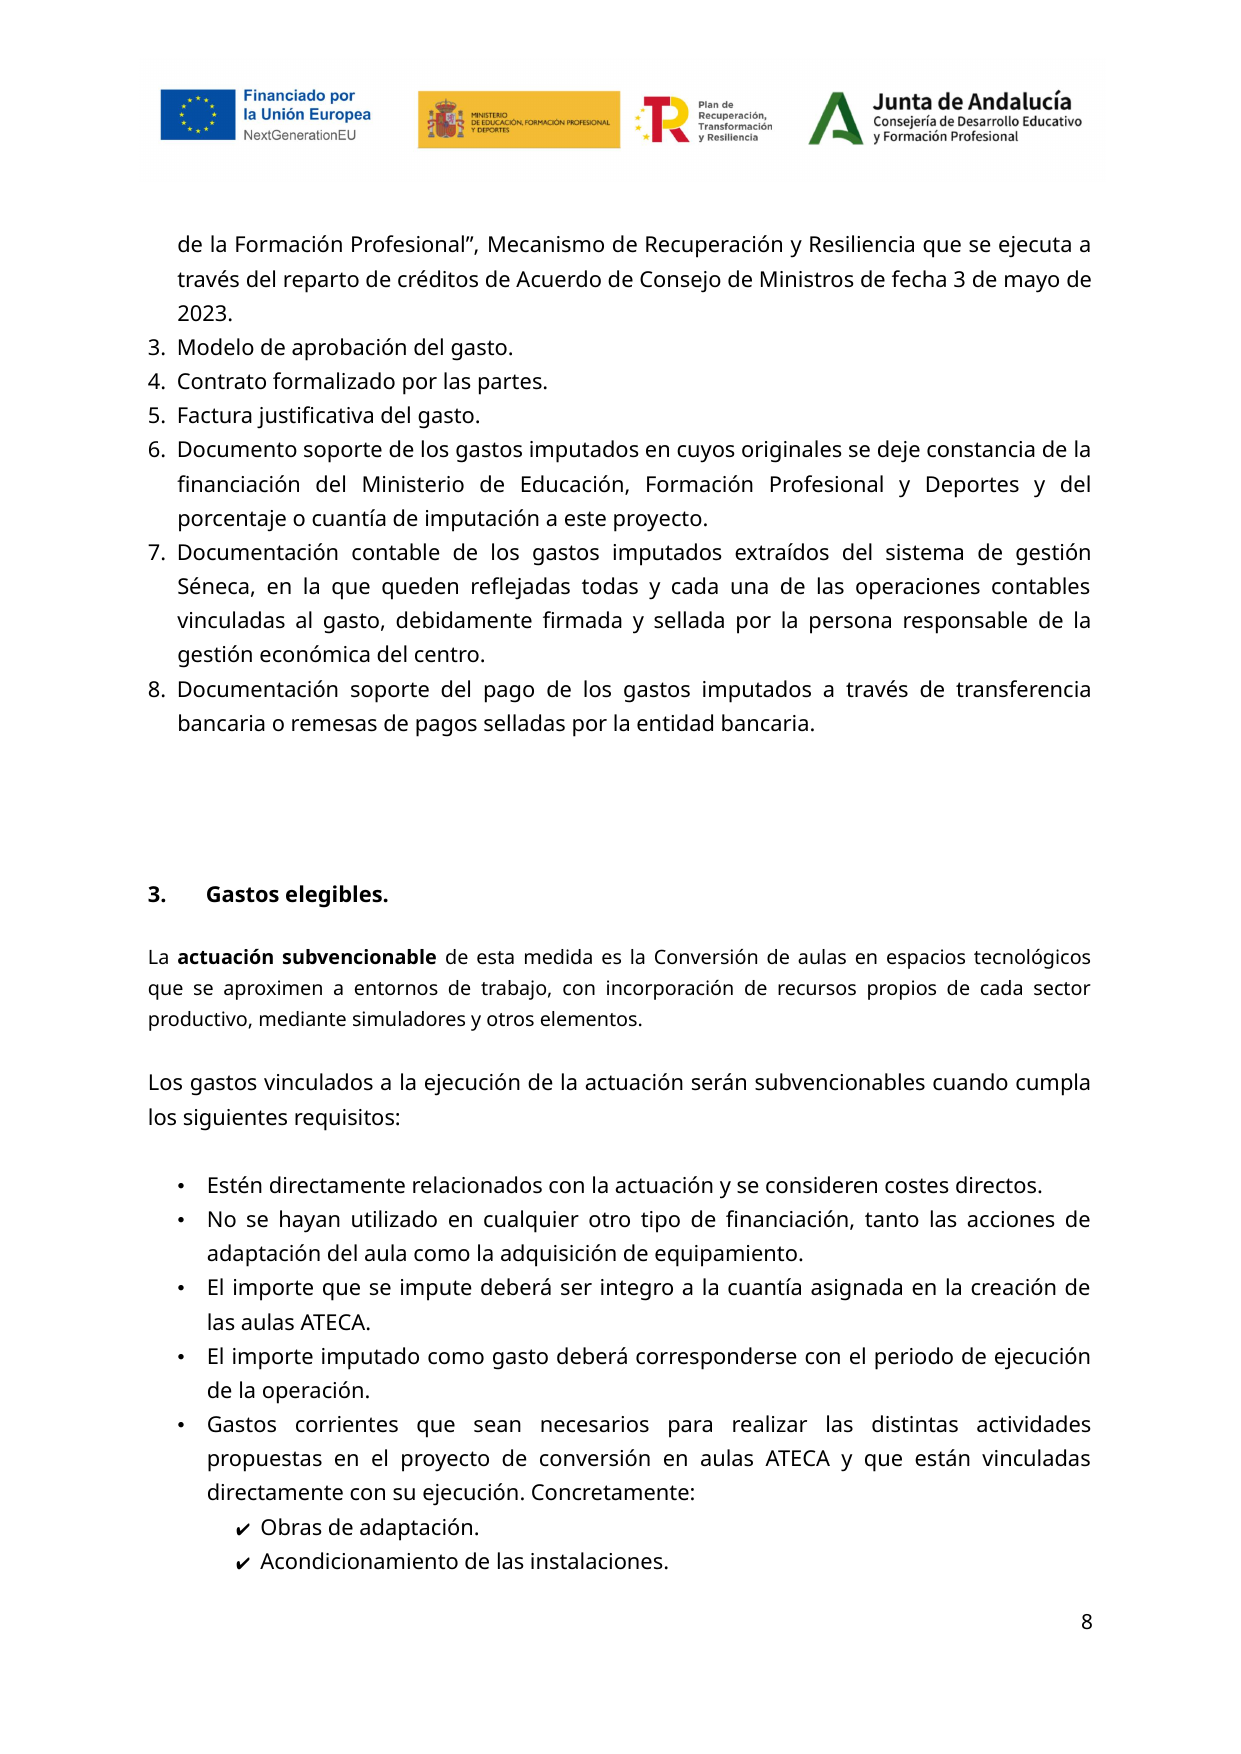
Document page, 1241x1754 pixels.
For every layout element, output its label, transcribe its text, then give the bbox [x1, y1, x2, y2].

list No se hayan utilizado en cualquier otro tipo de financiación, tanto las acciones de adaptación del aula como la adquisición de equipamiento. [177, 1204, 1093, 1268]
list Contrato formalizado por las partes. [148, 366, 1093, 396]
list Documentación soporte del pago de los gastos imputados a través de transferencia bancaria o remesas de pagos selladas por la entidad bancaria. [148, 673, 1093, 737]
picture [138, 58, 1107, 182]
list El importe imputado como gasto deberá corresponderse con el periodo de ejecución de la operación. [177, 1341, 1093, 1405]
list de la Formación Profesional”, Mecanismo de Recuperación y Resiliencia que se ejecuta a través del reparto de créditos de Acuerdo de Consejo de Ministros de fecha 3 de mayo de 2023. [148, 229, 1093, 327]
list Documento soporte de los gastos imputados en cuyos originales se deje constancia de la financiación del Ministerio de Educación, Formación Profesional y Deportes y del porcentaje o cuantía de imputación a este proyecto. [148, 434, 1093, 532]
list El importe que se impute deberá ser integro a la cuantía asignada en la creación de las aulas ATECA. [177, 1272, 1093, 1336]
list Obras de adaptación. [236, 1512, 1093, 1541]
list Gastos corrientes que sean necesarios para realizar las distintas actividades propuestas en el proyecto de conversión en aulas ATECA y que están vinculadas directamente con su ejecución. Concretamente: [177, 1409, 1093, 1507]
list Acondicionamiento de las instalaciones. [236, 1546, 1093, 1576]
text Los gastos vinculados a la ejecución de la actuación serán subvencionables cuando cumpla los siguientes requisitos: [148, 1067, 1093, 1131]
list Documentación contable de los gastos imputados extraídos del sistema de gestión Séneca, en la que queden reflejadas todas y cada una de las operaciones contables vinculadas al gasto, debidamente firmada y sellada por la persona responsable de la gestión económica del centro. [148, 537, 1093, 669]
text 3. Gastos elegibles. [148, 878, 1093, 908]
text La actuación subvencionable de esta medida es la Conversión de aulas en espacios tecnológicos que se aproximen a entornos de trabajo, con incorporación de recursos propios de cada sector productivo, mediante simuladores y otros elementos. [148, 944, 1093, 1032]
list Estén directamente relacionados con la actuación y se consideren costes directos. [177, 1170, 1093, 1200]
list Modelo de aprobación del gasto. [148, 332, 1093, 362]
list Factura justificativa del gasto. [148, 400, 1093, 430]
